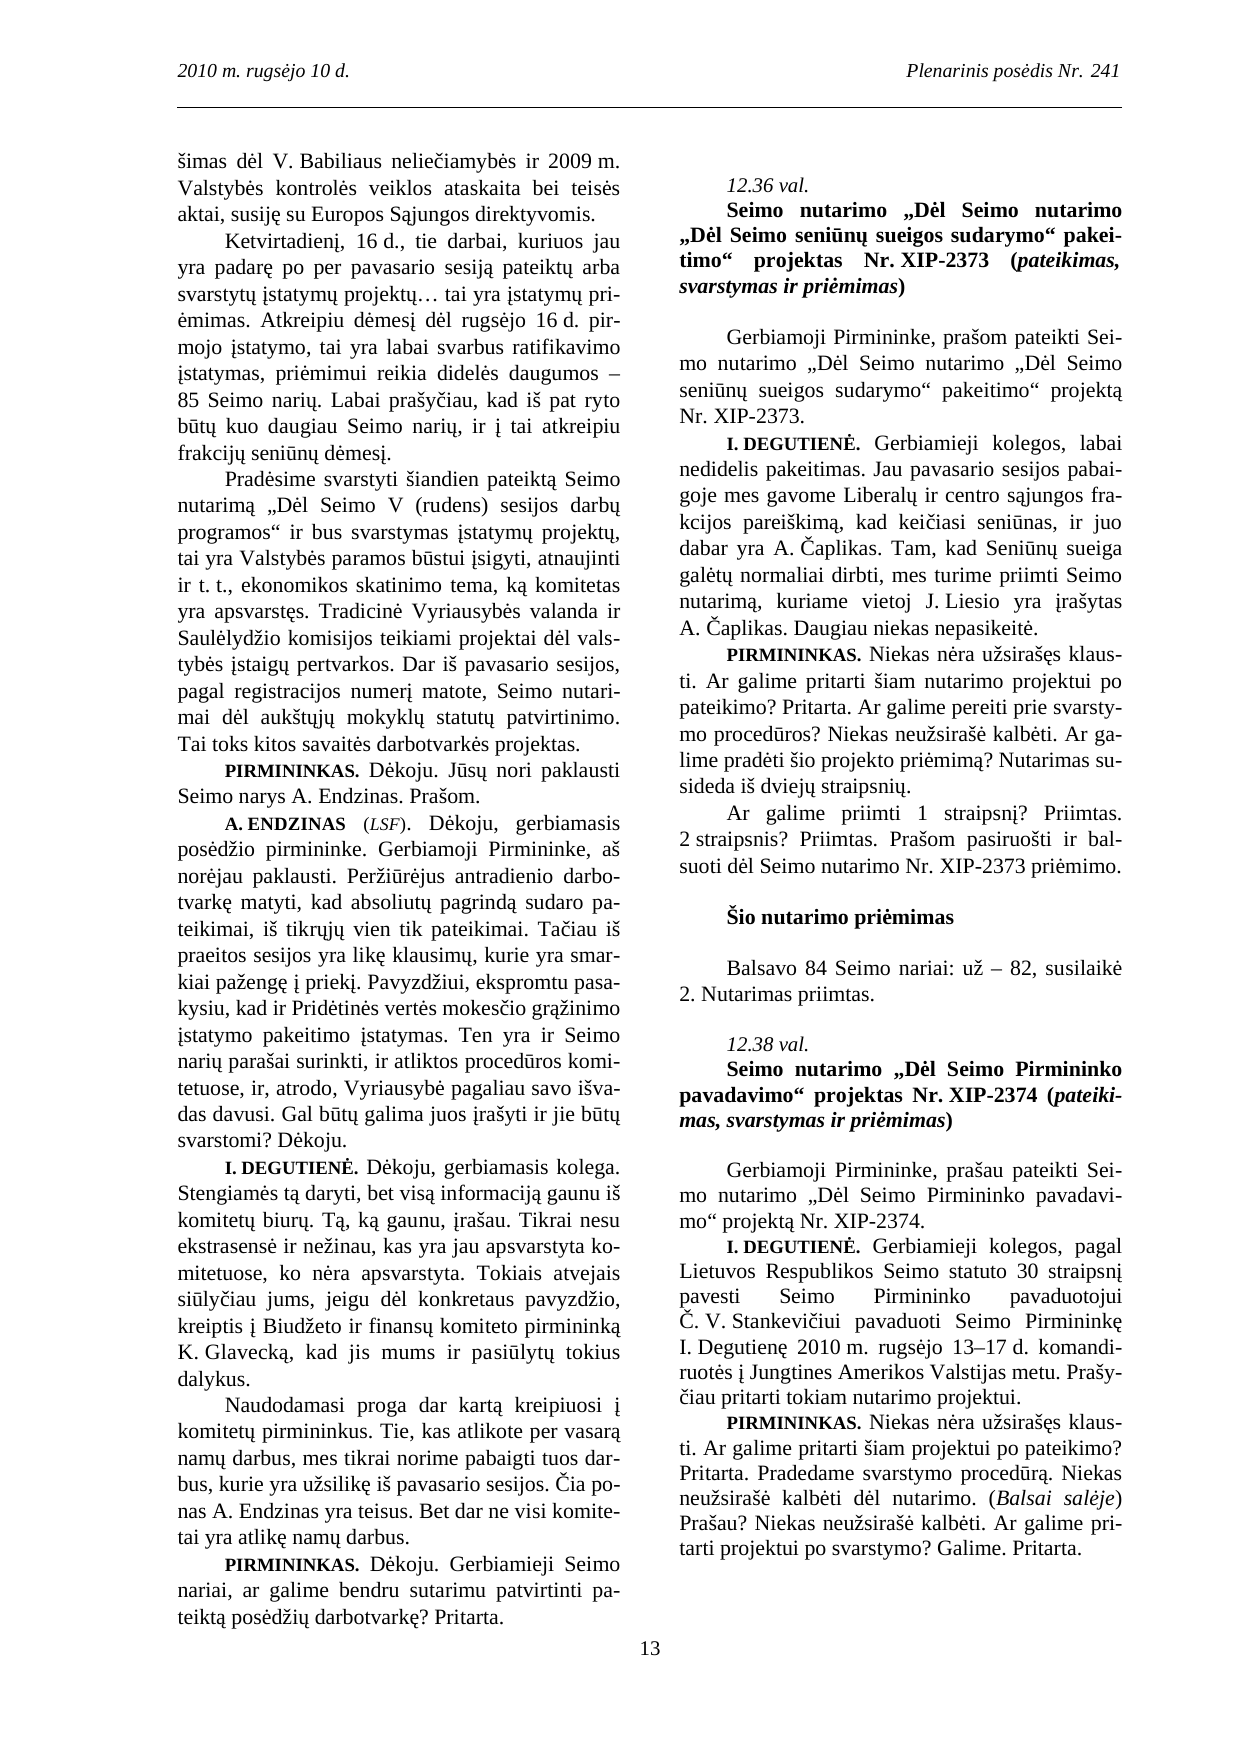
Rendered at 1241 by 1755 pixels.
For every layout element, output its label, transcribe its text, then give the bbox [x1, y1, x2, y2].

text I. DEGUTIENĖ. Ger­bia­mie­ji ko­le­gos, la­bai ne­di­de­lis pa­kei­ti­mas. Jau pa­va­sa­rio se­si­jos pa­bai­go­je mes ga­vo­me Li­be­ra­lų ir cen­tro są­jun­gos fra­kci­jos pa­reiš­ki­mą, kad kei­čia­si se­niū­nas, ir juo dabar yra A. Čap­li­kas. Tam, kad Se­niū­nų su­ei­ga ga­lė­tų nor­ma­liai dirb­ti, mes tu­ri­me pri­im­ti Sei­mo nu­ta­ri­mą, ku­ria­me vie­toj J. Lie­sio yra įra­šy­tas A. Čap­li­kas. Dau­giau nie­kas ne­pa­si­kei­tė. [679, 429, 1122, 641]
text Šio nu­ta­ri­mo pri­ėmi­mas [679, 904, 1122, 929]
text PIRMININKAS. Nie­kas nė­ra už­si­ra­šęs klaus­ti. Ar ga­li­me pri­tar­ti šiam pro­jek­tui po pa­tei­ki­mo? Pri­tar­ta. Pra­de­da­me svars­ty­mo pro­ce­dū­rą. Nie­kas ne­už­si­ra­šė kal­bė­ti dėl nu­ta­ri­mo. (Bal­sai sa­lė­je) Pra­šau? Nie­kas ne­už­si­ra­šė kal­bė­ti. Ar ga­li­me pri­tar­ti pro­jek­tui po svars­ty­mo? Ga­li­me. Pri­tar­ta. [679, 1409, 1122, 1561]
text PIRMININKAS. Dė­ko­ju. Ger­bia­mie­ji Sei­mo na­riai, ar ga­li­me ben­dru su­ta­ri­mu pa­tvir­tin­ti pa­teik­tą po­sė­džių dar­bo­tvarkę? Pri­tar­ta. [177, 1550, 620, 1629]
text Pra­dė­si­me svars­ty­ti šian­dien pa­teik­tą Sei­mo nu­ta­ri­mą „Dėl Sei­mo V (ru­dens) se­si­jos dar­bų pro­gra­mos“ ir bus svars­ty­mas įsta­ty­mų pro­jek­tų, tai yra Vals­ty­bės pa­ra­mos būs­tui įsi­gy­ti, at­nau­jin­ti ir t. t., eko­no­mi­kos ska­ti­ni­mo te­ma, ką ko­mi­te­tas yra ap­svars­tęs. Tra­di­ci­nė Vy­riau­sy­bės va­lan­da ir Sau­lė­ly­džio ko­mi­si­jos tei­kia­mi pro­jek­tai dėl vals­ty­bės įstai­gų per­tvar­kos. Dar iš pa­va­sa­rio se­si­jos, pa­gal re­gist­ra­ci­jos nu­me­rį ma­to­te, Sei­mo nu­ta­ri­mai dėl aukš­tų­jų mo­kyk­lų sta­tu­tų pa­tvir­ti­ni­mo. Tai toks ki­tos sa­vai­tės dar­bo­tvarkės pro­jek­tas. [177, 465, 620, 756]
text PIRMININKAS. Dė­ko­ju. Jū­sų no­ri pa­klaus­ti Sei­mo na­rys A. En­dzi­nas. Pra­šom. [177, 756, 620, 809]
text A. ENDZINAS (LSF). Dė­ko­ju, ger­bia­ma­sis po­sė­džio pir­mi­nin­ke. Ger­bia­mo­ji Pir­mi­nin­ke, aš no­rė­jau pa­klaus­ti. Per­žiū­rė­jus ant­ra­die­nio dar­bo­tvarkę ma­ty­ti, kad ab­so­liu­tų pa­grin­dą su­da­ro pa­tei­ki­mai, iš tik­rų­jų vien tik pa­tei­ki­mai. Ta­čiau iš pra­ei­tos se­si­jos yra li­kę klau­si­mų, ku­rie yra smar­kiai pa­žen­gę į prie­kį. Pa­vyz­džiui, eks­prom­tu pa­sa­ky­siu, kad ir Pri­dė­ti­nės ver­tės mo­kes­čio grą­ži­ni­mo įsta­ty­mo pa­kei­ti­mo įsta­ty­mas. Ten yra ir Sei­mo na­rių pa­ra­šai su­rink­ti, ir at­lik­tos pro­ce­dū­ros ko­mi­te­tuo­se, ir, at­ro­do, Vy­riau­sy­bė pa­ga­liau sa­vo iš­va­das da­vu­si. Gal bū­tų ga­li­ma juos įra­šy­ti ir jie bū­tų svars­to­mi? Dė­ko­ju. [177, 809, 620, 1153]
text I. DEGUTIENĖ. Ger­bia­mie­ji ko­le­gos, pa­gal Lie­tu­vos Res­pub­li­kos Sei­mo sta­tu­to 30 straips­nį pa­ves­ti Sei­mo Pir­mi­nin­ko pa­va­duo­to­jui Č. V. Stan­­ke­vi­čiui pa­va­duo­ti Sei­mo Pir­mi­nin­kę I. De­gu­tie­nę 2010 m. rug­sė­jo 13–17 d. ko­man­di­ruo­tės į Jung­ti­nes Ame­ri­kos Vals­ti­jas me­tu. Pra­šy­čiau pri­tar­ti to­kiam nu­ta­ri­mo pro­jek­tui. [679, 1233, 1122, 1409]
text šimas dėl V. Ba­bi­liaus ne­lie­čia­my­bės ir 2009 m. Vals­ty­bės kon­tro­lės veik­los ata­skai­ta bei tei­sės ak­tai, su­si­ję su Eu­ro­pos Są­jun­gos di­rek­ty­vo­mis. [177, 148, 620, 227]
text Ket­vir­ta­die­nį, 16 d., tie dar­bai, ku­riuos jau yra pa­da­rę po per pa­va­sa­rio se­si­ją pa­teik­tų ar­ba svars­ty­tų įsta­ty­mų pro­jek­tų… tai yra įsta­ty­mų pri­ėmi­mas. At­krei­piu dė­me­sį dėl rug­sė­jo 16 d. pir­mo­jo įsta­ty­mo, tai yra la­bai svar­bus ra­ti­fi­ka­vi­mo įsta­ty­mas, pri­ėmi­mui rei­kia di­de­lės dau­gu­mos – 85 Sei­mo na­rių. La­bai pra­šy­čiau, kad iš pat ry­to bū­tų kuo dau­giau Sei­mo na­rių, ir į tai at­krei­piu frak­ci­jų se­niū­nų dė­me­sį. [177, 227, 620, 465]
text 12.38 val. [726, 1032, 1122, 1056]
text Ger­bia­mo­ji Pir­mi­nin­ke, pra­šau pa­teik­ti Sei­mo nu­ta­ri­mo „Dėl Sei­mo Pir­mi­nin­ko pa­va­da­vi­mo“ pro­jek­tą Nr. XIP-2374. [679, 1157, 1122, 1233]
text Ar ga­li­me pri­im­ti 1 straips­nį? Pri­im­tas. 2 strai­ps­nis? Pri­im­tas. Pra­šom pa­si­ruoš­ti ir bal­suo­ti dėl Sei­mo nu­ta­ri­mo Nr. XIP-2373 pri­ėmi­mo. [679, 799, 1122, 879]
text PIRMININKAS. Nie­kas nė­ra už­si­ra­šęs klaus­ti. Ar ga­li­me pri­tar­ti šiam nu­ta­ri­mo pro­jek­tui po pa­tei­ki­mo? Pri­tar­ta. Ar ga­li­me per­ei­ti prie svars­ty­mo pro­ce­dū­ros? Nie­kas ne­už­si­ra­šė kal­bė­ti. Ar ga­li­me pra­dė­ti šio pro­jek­to pri­ėmi­mą? Nu­ta­ri­mas su­si­de­da iš dvie­jų straips­nių. [679, 641, 1122, 799]
text I. DEGUTIENĖ. Dė­ko­ju, ger­bia­ma­sis ko­le­ga. Sten­gia­mės tą da­ry­ti, bet vi­są in­for­ma­ci­ją gau­nu iš ko­mi­te­tų biu­rų. Tą, ką gau­nu, įra­šau. Tik­rai ne­su eks­tra­sen­sė ir ne­ži­nau, kas yra jau ap­svars­ty­ta ko­mi­te­tuo­se, ko nė­ra ap­svars­ty­ta. To­kiais at­ve­jais siū­ly­čiau jums, jei­gu dėl kon­kre­taus pa­vyz­džio, kreip­tis į Biu­dže­to ir fi­nan­sų ko­mi­te­to pir­mi­nin­ką K. Gla­vec­ką, kad jis mums ir pa­siū­ly­tų to­kius da­ly­kus. [177, 1153, 620, 1391]
text Nau­do­da­ma­si pro­ga dar kar­tą krei­piuo­si į ko­mi­te­tų pir­mi­nin­kus. Tie, kas at­li­ko­te per va­sa­rą na­mų dar­bus, mes tik­rai no­ri­me pa­baig­ti tuos dar­bus, ku­rie yra už­si­li­kę iš pa­va­sa­rio se­si­jos. Čia po­nas A. En­dzi­nas yra tei­sus. Bet dar ne vi­si ko­mi­te­tai yra at­li­kę na­mų dar­bus. [177, 1391, 620, 1550]
text Ger­bia­mo­ji Pir­mi­nin­ke, pra­šom pa­teik­ti Sei­mo nu­ta­ri­mo „Dėl Sei­mo nu­ta­ri­mo „Dėl Sei­mo se­niū­nų su­ei­gos su­da­ry­mo“ pa­kei­ti­mo“ pro­jek­tą Nr. XIP-2373. [679, 323, 1122, 429]
text Sei­mo nu­ta­ri­mo „Dėl Sei­mo nu­ta­ri­mo „Dėl Sei­mo se­niū­nų su­ei­gos su­da­ry­mo“ pa­kei­ti­mo“ pro­jek­tas Nr. XIP-2373 (pa­tei­ki­mas, svars­ty­mas ir pri­ėmi­mas) [679, 197, 1122, 298]
text Bal­sa­vo 84 Sei­mo na­riai: už – 82, su­si­lai­kė 2. Nu­ta­ri­mas pri­im­tas. [679, 954, 1122, 1007]
text 12.36 val. [726, 173, 1122, 197]
text Sei­mo nu­ta­ri­mo „Dėl Sei­mo Pir­mi­nin­ko pa­va­da­vi­mo“ pro­jek­tas Nr. XIP-2374 (pa­tei­ki­mas, svars­ty­mas ir pri­ėmi­mas) [679, 1056, 1122, 1132]
